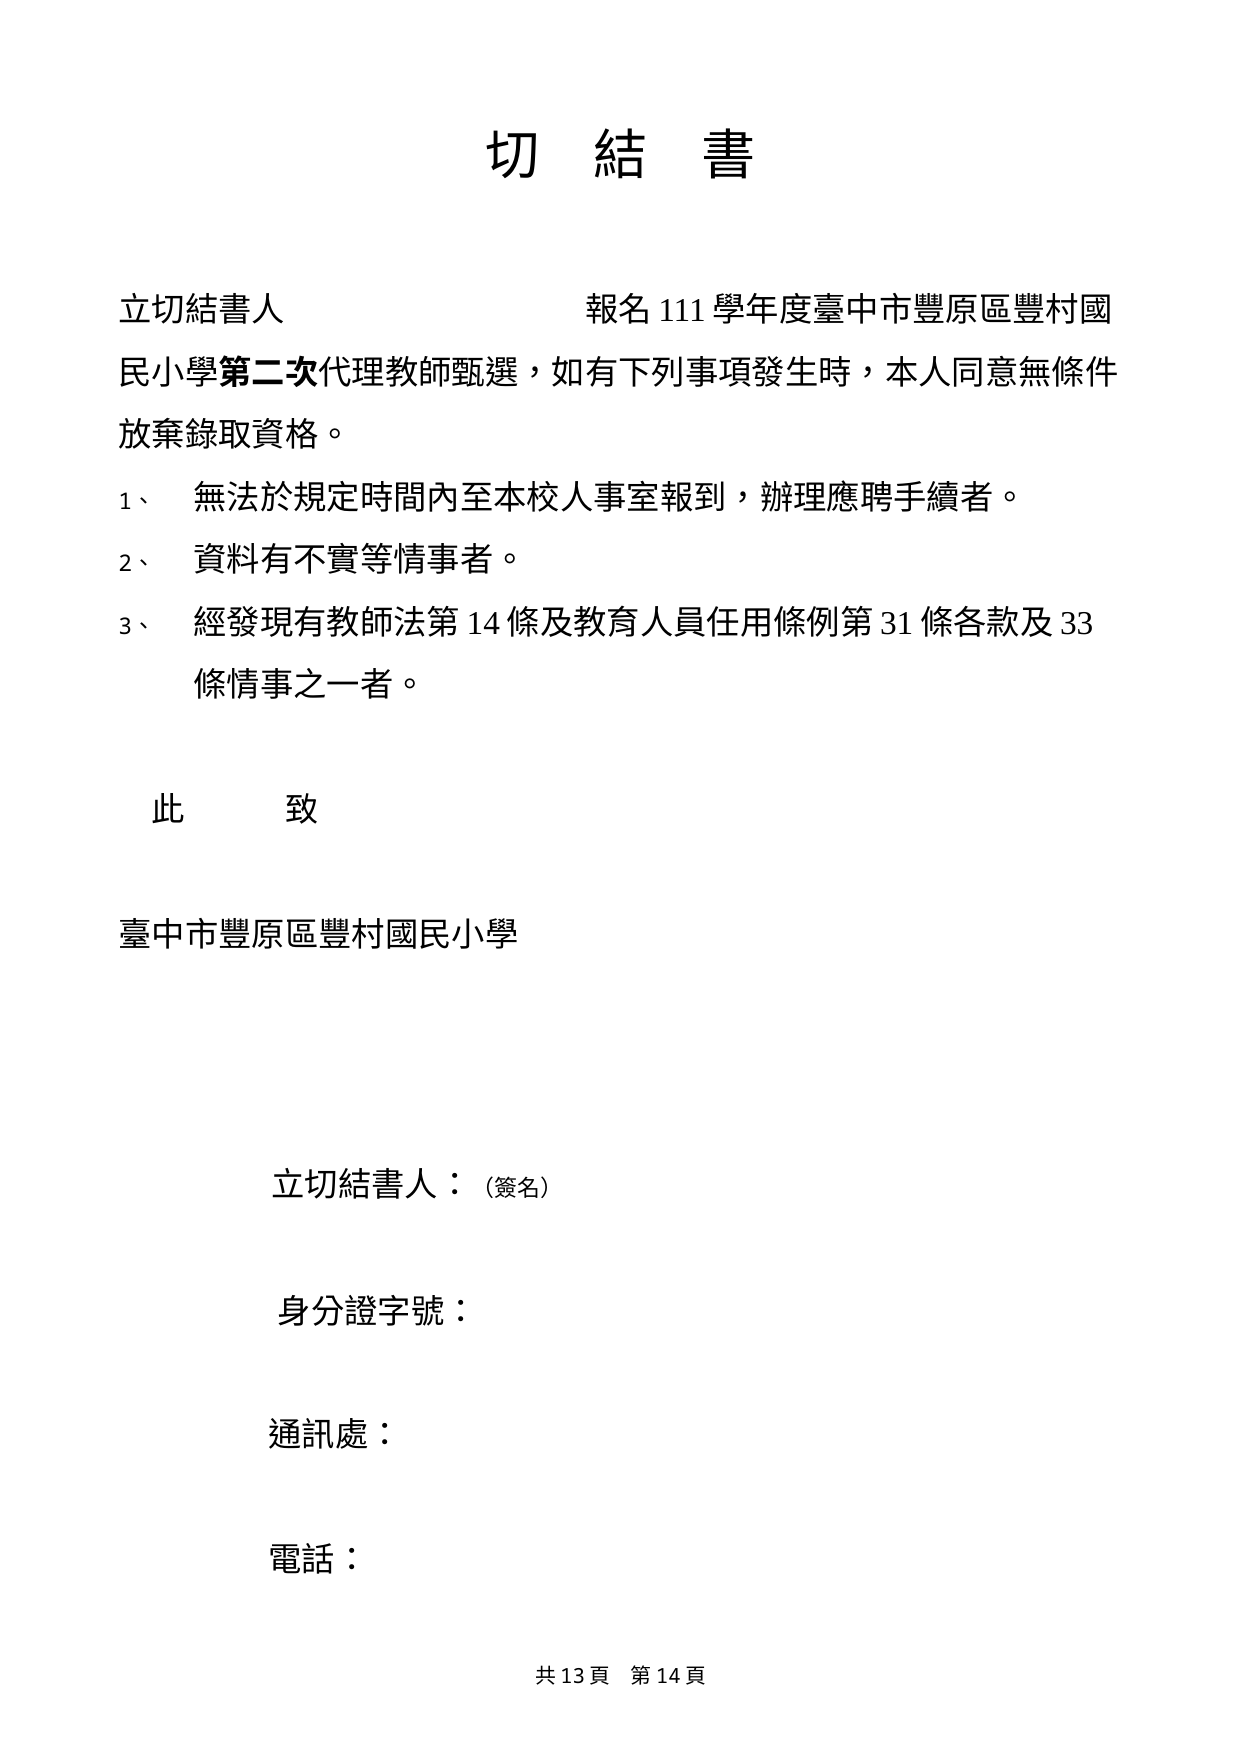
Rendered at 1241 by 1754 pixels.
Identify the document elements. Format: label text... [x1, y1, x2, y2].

text 身分證字號： [118, 1266, 1122, 1328]
text 臺中市豐原區豐村國民小學 [118, 891, 1122, 953]
list 資料有不實等情事者。 [118, 516, 1122, 578]
text 此 致 [118, 766, 1122, 828]
list 無法於規定時間內至本校人事室報到，辦理應聘手續者。 [118, 453, 1122, 516]
list 經發現有教師法第14條及教育人員任用條例第31條各款及33條情事之一者。 [118, 578, 1122, 703]
text 通訊處： [118, 1391, 1122, 1453]
text 立切結書人 報名111學年度臺中市豐原區豐村國民小學第二次代理教師甄選，如有下列事項發生時，本人同意無條件放棄錄取資格。 [118, 266, 1122, 453]
text 立切結書人：（簽名） [118, 1141, 1122, 1203]
text 電話： [118, 1516, 1122, 1578]
text 切 結 書 [118, 78, 1122, 203]
